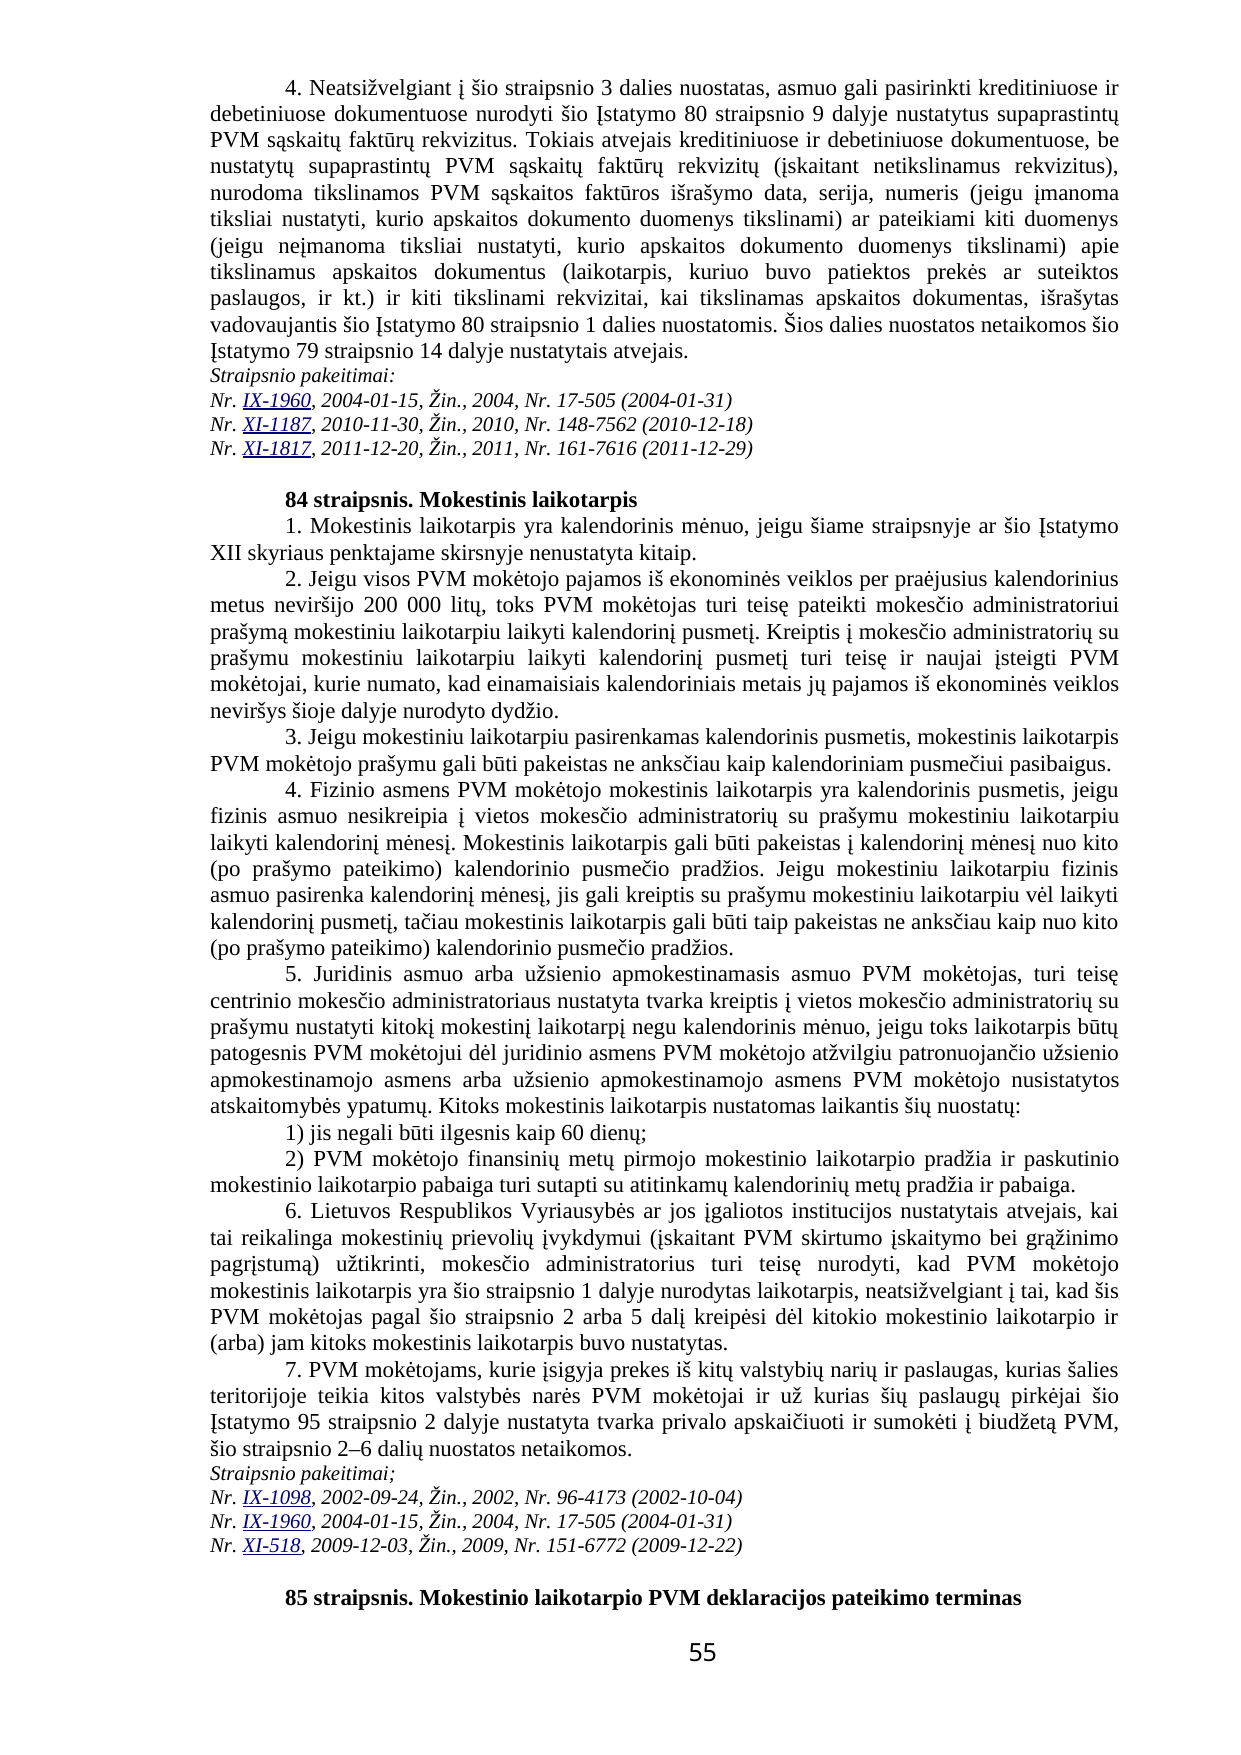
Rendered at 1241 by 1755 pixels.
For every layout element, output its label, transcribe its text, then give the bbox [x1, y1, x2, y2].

text 7. PVM mokėtojams, kurie įsigyja prekes iš kitų valstybių narių ir paslaugas, kurias šalies teritorijoje teikia kitos valstybės narės PVM mokėtojai ir už kurias šių paslaugų pirkėjai šio Įstatymo 95 straipsnio 2 dalyje nustatyta tvarka privalo apskaičiuoti ir sumokėti į biudžetą PVM, šio straipsnio 2–6 dalių nuostatos netaikomos. [210, 1356, 1120, 1461]
text 5. Juridinis asmuo arba užsienio apmokestinamasis asmuo PVM mokėtojas, turi teisę centrinio mokesčio administratoriaus nustatyta tvarka kreiptis į vietos mokesčio administratorių su prašymu nustatyti kitokį mokestinį laikotarpį negu kalendorinis mėnuo, jeigu toks laikotarpis būtų patogesnis PVM mokėtojui dėl juridinio asmens PVM mokėtojo atžvilgiu patronuojančio užsienio apmokestinamojo asmens arba užsienio apmokestinamojo asmens PVM mokėtojo nusistatytos atskaitomybės ypatumų. Kitoks mokestinis laikotarpis nustatomas laikantis šių nuostatų: [210, 960, 1120, 1118]
text 4. Fizinio asmens PVM mokėtojo mokestinis laikotarpis yra kalendorinis pusmetis, jeigu fizinis asmuo nesikreipia į vietos mokesčio administratorių su prašymu mokestiniu laikotarpiu laikyti kalendorinį mėnesį. Mokestinis laikotarpis gali būti pakeistas į kalendorinį mėnesį nuo kito (po prašymo pateikimo) kalendorinio pusmečio pradžios. Jeigu mokestiniu laikotarpiu fizinis asmuo pasirenka kalendorinį mėnesį, jis gali kreiptis su prašymu mokestiniu laikotarpiu vėl laikyti kalendorinį pusmetį, tačiau mokestinis laikotarpis gali būti taip pakeistas ne anksčiau kaip nuo kito (po prašymo pateikimo) kalendorinio pusmečio pradžios. [210, 776, 1120, 960]
text 1) jis negali būti ilgesnis kaip 60 dienų; [210, 1118, 1120, 1145]
text Nr. IX-1960, 2004-01-15, Žin., 2004, Nr. 17-505 (2004-01-31) [210, 1509, 1120, 1533]
text Nr. XI-518, 2009-12-03, Žin., 2009, Nr. 151-6772 (2009-12-22) [210, 1533, 1120, 1557]
text Nr. XI-1187, 2010-11-30, Žin., 2010, Nr. 148-7562 (2010-12-18) [210, 412, 1120, 436]
text Nr. IX-1098, 2002-09-24, Žin., 2002, Nr. 96-4173 (2002-10-04) [210, 1485, 1120, 1509]
text 2. Jeigu visos PVM mokėtojo pajamos iš ekonominės veiklos per praėjusius kalendorinius metus neviršijo 200 000 litų, toks PVM mokėtojas turi teisę pateikti mokesčio administratoriui prašymą mokestiniu laikotarpiu laikyti kalendorinį pusmetį. Kreiptis į mokesčio administratorių su prašymu mokestiniu laikotarpiu laikyti kalendorinį pusmetį turi teisę ir naujai įsteigti PVM mokėtojai, kurie numato, kad einamaisiais kalendoriniais metais jų pajamos iš ekonominės veiklos neviršys šioje dalyje nurodyto dydžio. [210, 565, 1120, 723]
text 2) PVM mokėtojo finansinių metų pirmojo mokestinio laikotarpio pradžia ir paskutinio mokestinio laikotarpio pabaiga turi sutapti su atitinkamų kalendorinių metų pradžia ir pabaiga. [210, 1145, 1120, 1198]
text 6. Lietuvos Respublikos Vyriausybės ar jos įgaliotos institucijos nustatytais atvejais, kai tai reikalinga mokestinių prievolių įvykdymui (įskaitant PVM skirtumo įskaitymo bei grąžinimo pagrįstumą) užtikrinti, mokesčio administratorius turi teisę nurodyti, kad PVM mokėtojo mokestinis laikotarpis yra šio straipsnio 1 dalyje nurodytas laikotarpis, neatsižvelgiant į tai, kad šis PVM mokėtojas pagal šio straipsnio 2 arba 5 dalį kreipėsi dėl kitokio mokestinio laikotarpio ir (arba) jam kitoks mokestinis laikotarpis buvo nustatytas. [210, 1198, 1120, 1356]
text 4. Neatsižvelgiant į šio straipsnio 3 dalies nuostatas, asmuo gali pasirinkti kreditiniuose ir debetiniuose dokumentuose nurodyti šio Įstatymo 80 straipsnio 9 dalyje nustatytus supaprastintų PVM sąskaitų faktūrų rekvizitus. Tokiais atvejais kreditiniuose ir debetiniuose dokumentuose, be nustatytų supaprastintų PVM sąskaitų faktūrų rekvizitų (įskaitant netikslinamus rekvizitus), nurodoma tikslinamos PVM sąskaitos faktūros išrašymo data, serija, numeris (jeigu įmanoma tiksliai nustatyti, kurio apskaitos dokumento duomenys tikslinami) ar pateikiami kiti duomenys (jeigu neįmanoma tiksliai nustatyti, kurio apskaitos dokumento duomenys tikslinami) apie tikslinamus apskaitos dokumentus (laikotarpis, kuriuo buvo patiektos prekės ar suteiktos paslaugos, ir kt.) ir kiti tikslinami rekvizitai, kai tikslinamas apskaitos dokumentas, išrašytas vadovaujantis šio Įstatymo 80 straipsnio 1 dalies nuostatomis. Šios dalies nuostatos netaikomos šio Įstatymo 79 straipsnio 14 dalyje nustatytais atvejais. [210, 73, 1120, 363]
text Straipsnio pakeitimai: [210, 363, 1120, 387]
text Straipsnio pakeitimai; [210, 1461, 1120, 1485]
text 84 straipsnis. Mokestinis laikotarpis [210, 486, 1120, 512]
text Nr. IX-1960, 2004-01-15, Žin., 2004, Nr. 17-505 (2004-01-31) [210, 387, 1120, 412]
text 3. Jeigu mokestiniu laikotarpiu pasirenkamas kalendorinis pusmetis, mokestinis laikotarpis PVM mokėtojo prašymu gali būti pakeistas ne anksčiau kaip kalendoriniam pusmečiui pasibaigus. [210, 723, 1120, 776]
text 1. Mokestinis laikotarpis yra kalendorinis mėnuo, jeigu šiame straipsnyje ar šio Įstatymo XII skyriaus penktajame skirsnyje nenustatyta kitaip. [210, 512, 1120, 565]
text Nr. XI-1817, 2011-12-20, Žin., 2011, Nr. 161-7616 (2011-12-29) [210, 436, 1120, 460]
text 85 straipsnis. Mokestinio laikotarpio PVM deklaracijos pateikimo terminas [210, 1584, 1120, 1610]
